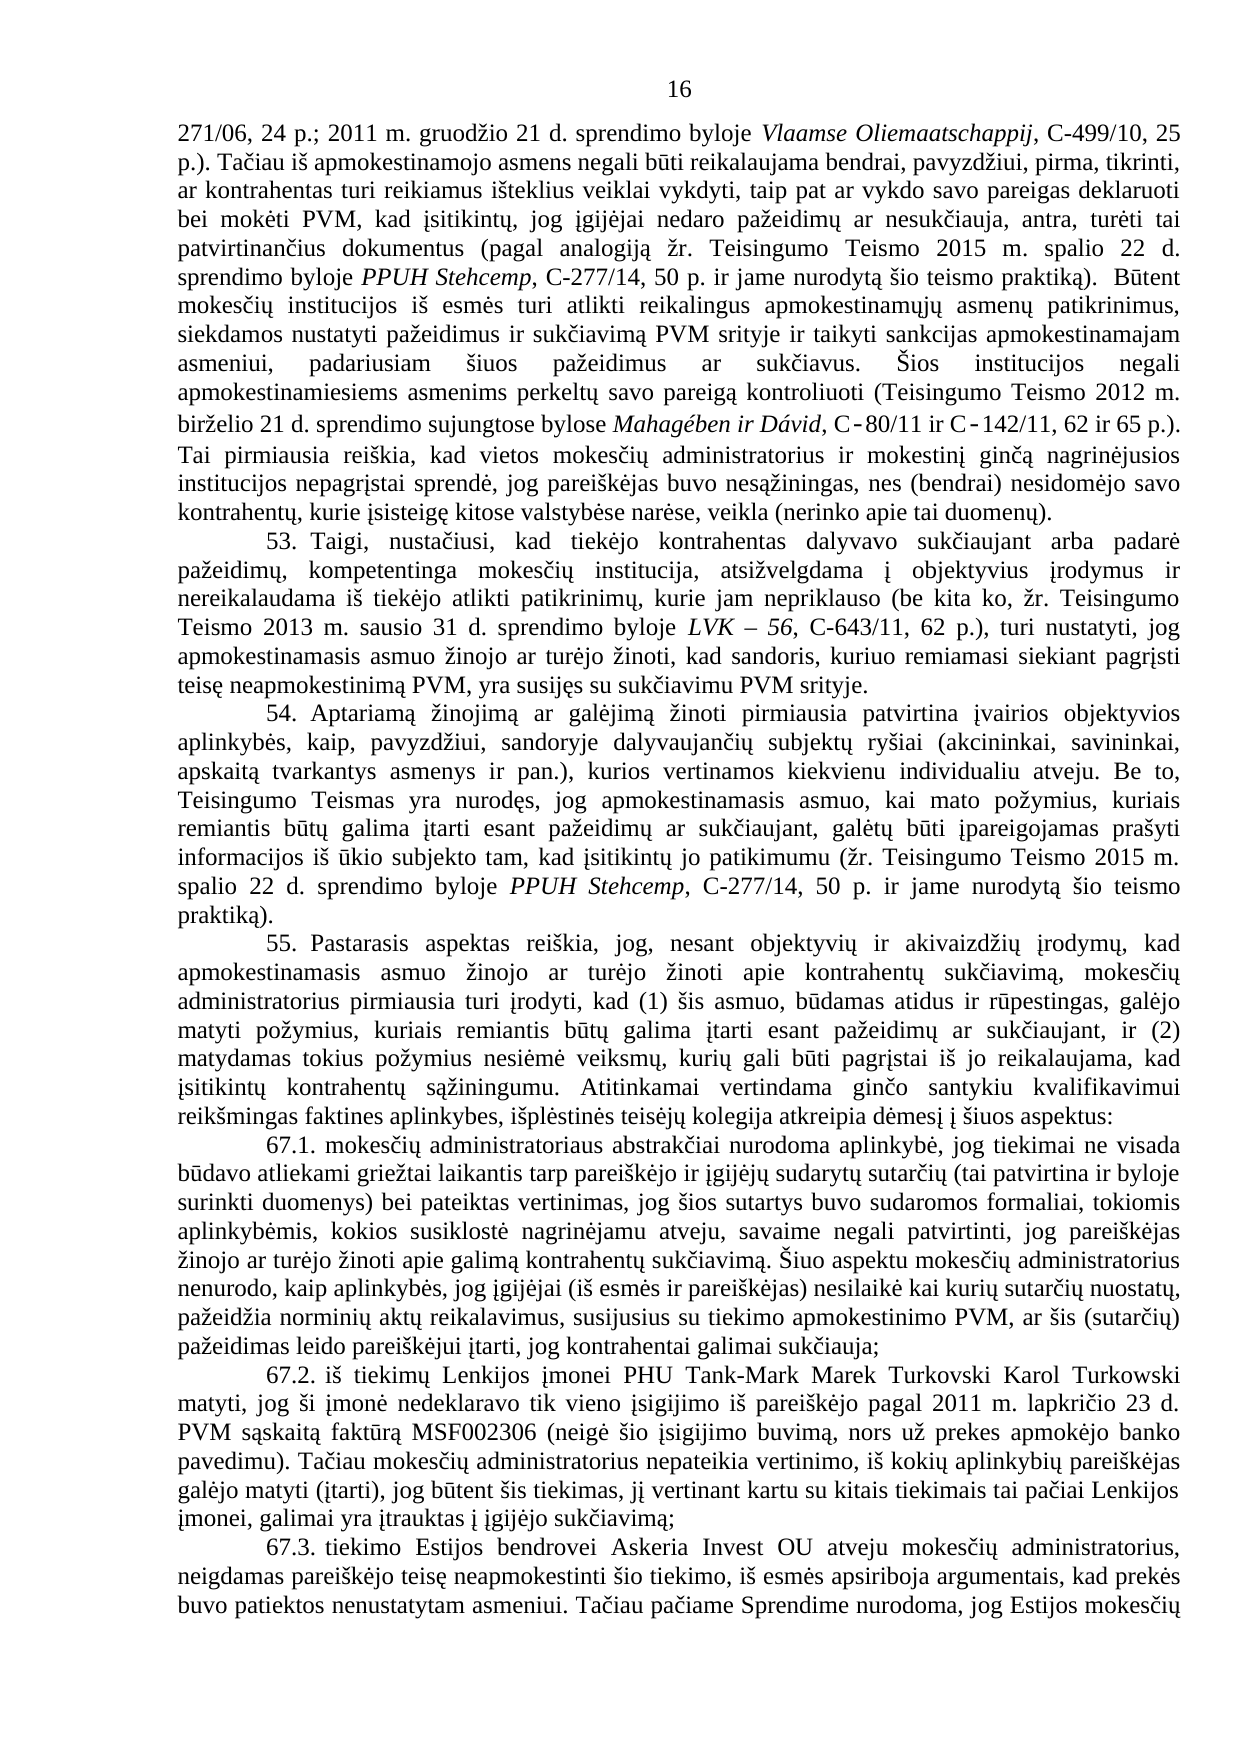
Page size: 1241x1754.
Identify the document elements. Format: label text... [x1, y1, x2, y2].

text 67.2. iš tiekimų Lenkijos įmonei PHU Tank-Mark Marek Turkovski Karol Turkowski matyti, jog ši įmonė nedeklaravo tik vieno įsigijimo iš pareiškėjo pagal 2011 m. lapkričio 23 d. PVM sąskaitą faktūrą MSF002306 (neigė šio įsigijimo buvimą, nors už prekes apmokėjo banko pavedimu). Tačiau mokesčių administratorius nepateikia vertinimo, iš kokių aplinkybių pareiškėjas galėjo matyti (įtarti), jog būtent šis tiekimas, jį vertinant kartu su kitais tiekimais tai pačiai Lenkijos įmonei, galimai yra įtrauktas į įgijėjo sukčiavimą; [177, 1360, 1181, 1532]
text 54. Aptariamą žinojimą ar galėjimą žinoti pirmiausia patvirtina įvairios objektyvios aplinkybės, kaip, pavyzdžiui, sandoryje dalyvaujančių subjektų ryšiai (akcininkai, savininkai, apskaitą tvarkantys asmenys ir pan.), kurios vertinamos kiekvienu individualiu atveju. Be to, Teisingumo Teismas yra nurodęs, jog apmokestinamasis asmuo, kai mato požymius, kuriais remiantis būtų galima įtarti esant pažeidimų ar sukčiaujant, galėtų būti įpareigojamas prašyti informacijos iš ūkio subjekto tam, kad įsitikintų jo patikimumu (žr. Teisingumo Teismo 2015 m. spalio 22 d. sprendimo byloje PPUH Stehcemp, C-277/14, 50 p. ir jame nurodytą šio teismo praktiką). [177, 698, 1181, 928]
text 67.3. tiekimo Estijos bendrovei Askeria Invest OU atveju mokesčių administratorius, neigdamas pareiškėjo teisę neapmokestinti šio tiekimo, iš esmės apsiriboja argumentais, kad prekės buvo patiektos nenustatytam asmeniui. Tačiau pačiame Sprendime nurodoma, jog Estijos mokesčių [177, 1532, 1181, 1618]
text 67.1. mokesčių administratoriaus abstrakčiai nurodoma aplinkybė, jog tiekimai ne visada būdavo atliekami griežtai laikantis tarp pareiškėjo ir įgijėjų sudarytų sutarčių (tai patvirtina ir byloje surinkti duomenys) bei pateiktas vertinimas, jog šios sutartys buvo sudaromos formaliai, tokiomis aplinkybėmis, kokios susiklostė nagrinėjamu atveju, savaime negali patvirtinti, jog pareiškėjas žinojo ar turėjo žinoti apie galimą kontrahentų sukčiavimą. Šiuo aspektu mokesčių administratorius nenurodo, kaip aplinkybės, jog įgijėjai (iš esmės ir pareiškėjas) nesilaikė kai kurių sutarčių nuostatų, pažeidžia norminių aktų reikalavimus, susijusius su tiekimo apmokestinimo PVM, ar šis (sutarčių) pažeidimas leido pareiškėjui įtarti, jog kontrahentai galimai sukčiauja; [177, 1130, 1181, 1360]
text 55. Pastarasis aspektas reiškia, jog, nesant objektyvių ir akivaizdžių įrodymų, kad apmokestinamasis asmuo žinojo ar turėjo žinoti apie kontrahentų sukčiavimą, mokesčių administratorius pirmiausia turi įrodyti, kad (1) šis asmuo, būdamas atidus ir rūpestingas, galėjo matyti požymius, kuriais remiantis būtų galima įtarti esant pažeidimų ar sukčiaujant, ir (2) matydamas tokius požymius nesiėmė veiksmų, kurių gali būti pagrįstai iš jo reikalaujama, kad įsitikintų kontrahentų sąžiningumu. Atitinkamai vertindama ginčo santykiu kvalifikavimui reikšmingas faktines aplinkybes, išplėstinės teisėjų kolegija atkreipia dėmesį į šiuos aspektus: [177, 928, 1181, 1130]
text 271/06, 24 p.; 2011 m. gruodžio 21 d. sprendimo byloje Vlaamse Oliemaatschappij, C-499/10, 25 p.). Tačiau iš apmokestinamojo asmens negali būti reikalaujama bendrai, pavyzdžiui, pirma, tikrinti, ar kontrahentas turi reikiamus išteklius veiklai vykdyti, taip pat ar vykdo savo pareigas deklaruoti bei mokėti PVM, kad įsitikintų, jog įgijėjai nedaro pažeidimų ar nesukčiauja, antra, turėti tai patvirtinančius dokumentus (pagal analogiją žr. Teisingumo Teismo 2015 m. spalio 22 d. sprendimo byloje PPUH Stehcemp, C-277/14, 50 p. ir jame nurodytą šio teismo praktiką). Būtent mokesčių institucijos iš esmės turi atlikti reikalingus apmokestinamųjų asmenų patikrinimus, siekdamos nustatyti pažeidimus ir sukčiavimą PVM srityje ir taikyti sankcijas apmokestinamajam asmeniui, padariusiam šiuos pažeidimus ar sukčiavus. Šios institucijos negali apmokestinamiesiems asmenims perkeltų savo pareigą kontroliuoti (Teisingumo Teismo 2012 m. birželio 21 d. sprendimo sujungtose bylose Mahagében ir Dávid, C‑80/11 ir C‑142/11, 62 ir 65 p.). Tai pirmiausia reiškia, kad vietos mokesčių administratorius ir mokestinį ginčą nagrinėjusios institucijos nepagrįstai sprendė, jog pareiškėjas buvo nesąžiningas, nes (bendrai) nesidomėjo savo kontrahentų, kurie įsisteigę kitose valstybėse narėse, veikla (nerinko apie tai duomenų). [177, 118, 1181, 526]
text 53. Taigi, nustačiusi, kad tiekėjo kontrahentas dalyvavo sukčiaujant arba padarė pažeidimų, kompetentinga mokesčių institucija, atsižvelgdama į objektyvius įrodymus ir nereikalaudama iš tiekėjo atlikti patikrinimų, kurie jam nepriklauso (be kita ko, žr. Teisingumo Teismo 2013 m. sausio 31 d. sprendimo byloje LVK – 56, C-643/11, 62 p.), turi nustatyti, jog apmokestinamasis asmuo žinojo ar turėjo žinoti, kad sandoris, kuriuo remiamasi siekiant pagrįsti teisę neapmokestinimą PVM, yra susijęs su sukčiavimu PVM srityje. [177, 526, 1181, 698]
